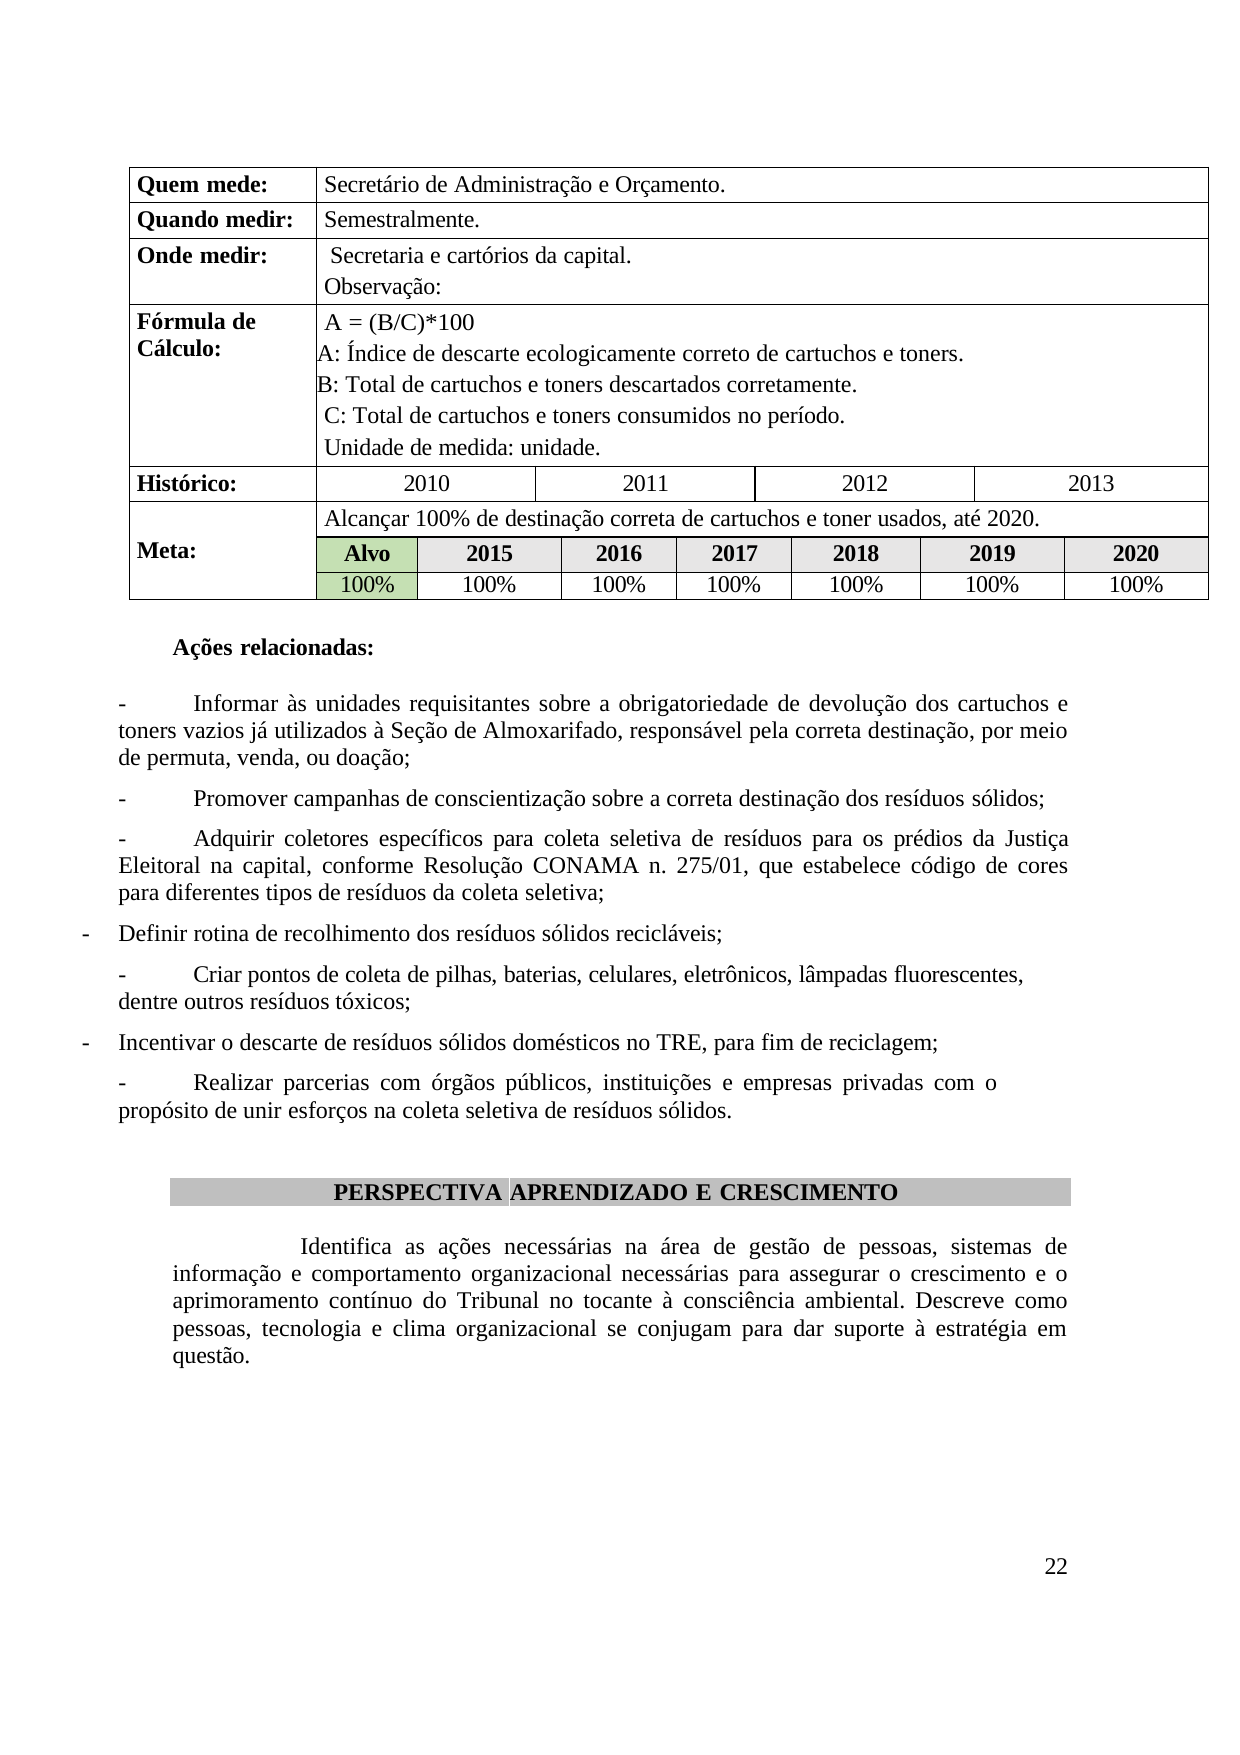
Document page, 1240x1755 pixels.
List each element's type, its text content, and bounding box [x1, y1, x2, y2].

table_cell 2012 [756, 467, 974, 501]
table_cell 2010 [317, 467, 535, 501]
table_cell Meta: [130, 502, 316, 599]
list Adquirir coletores específicos para coleta seletiva de resíduos para os prédios da Justiça Eleitoral na capital, conforme Resolução CONAMA n. 275/01, que estabelece código de cores para diferentes tipos de resíduos da coleta seletiva; [118, 825, 1069, 906]
table_cell Alvo [317, 538, 417, 572]
list Incentivar o descarte de resíduos sólidos domésticos no TRE, para fim de reciclagem; [82, 1027, 1210, 1055]
table_cell Histórico: [130, 467, 316, 501]
table_cell Onde medir: [130, 239, 316, 304]
subtitle Ações relacionadas: [172, 633, 1210, 661]
table_cell 100% [562, 573, 676, 599]
table_cell Semestralmente. [317, 203, 1208, 237]
subtitle PERSPECTIVA APRENDIZADO E CRESCIMENTO [169, 1178, 1210, 1206]
table_header Quem mede: [130, 168, 316, 202]
table_cell 100% [921, 573, 1064, 599]
table_cell 2020 [1065, 538, 1208, 572]
list Criar pontos de coleta de pilhas, baterias, celulares, eletrônicos, lâmpadas fluorescentes, dentre outros resíduos tóxicos; [118, 960, 1069, 1015]
list Definir rotina de recolhimento dos resíduos sólidos recicláveis; [82, 919, 1210, 947]
table_cell Alcançar 100% de destinação correta de cartuchos e toner usados, até 2020. [317, 502, 1208, 536]
table_cell 2011 [536, 467, 754, 501]
table_cell A = (B/C)*100 A: Índice de descarte ecologicamente correto de cartuchos e toners. B: Total de cartuchos e toners descartados corretamente. C: Total de cartuchos e toners consumidos no período. Unidade de medida: unidade. [317, 305, 1208, 466]
list Promover campanhas de conscientização sobre a correta destinação dos resíduos sólidos; [118, 784, 1069, 812]
table_cell 100% [317, 573, 417, 599]
table_cell 2013 [975, 467, 1208, 501]
table_cell 2015 [418, 538, 561, 572]
table_cell 100% [418, 573, 561, 599]
text Identifica as ações necessárias na área de gestão de pessoas, sistemas de informação e comportamento organizacional necessárias para assegurar o crescimento e o aprimoramento contínuo do Tribunal no tocante à consciência ambiental. Descreve como pessoas, tecnologia e clima organizacional se conjugam para dar suporte à estratégia em questão. [172, 1233, 1069, 1368]
table_cell 2019 [921, 538, 1064, 572]
table_cell 100% [792, 573, 920, 599]
table_header Secretário de Administração e Orçamento. [317, 168, 1208, 202]
table_cell Secretaria e cartórios da capital. Observação: [317, 239, 1208, 304]
table_cell 100% [677, 573, 791, 599]
table_cell 2017 [677, 538, 791, 572]
table_cell Fórmula de Cálculo: [130, 305, 316, 466]
list Realizar parcerias com órgãos públicos, instituições e empresas privadas com o propósito de unir esforços na coleta seletiva de resíduos sólidos. [118, 1068, 1069, 1123]
table_cell 2016 [562, 538, 676, 572]
table_cell 2018 [792, 538, 920, 572]
list Informar às unidades requisitantes sobre a obrigatoriedade de devolução dos cartuchos e toners vazios já utilizados à Seção de Almoxarifado, responsável pela correta destinação, por meio de permuta, venda, ou doação; [118, 690, 1069, 771]
table_cell 100% [1065, 573, 1208, 599]
table_cell Quando medir: [130, 203, 316, 237]
